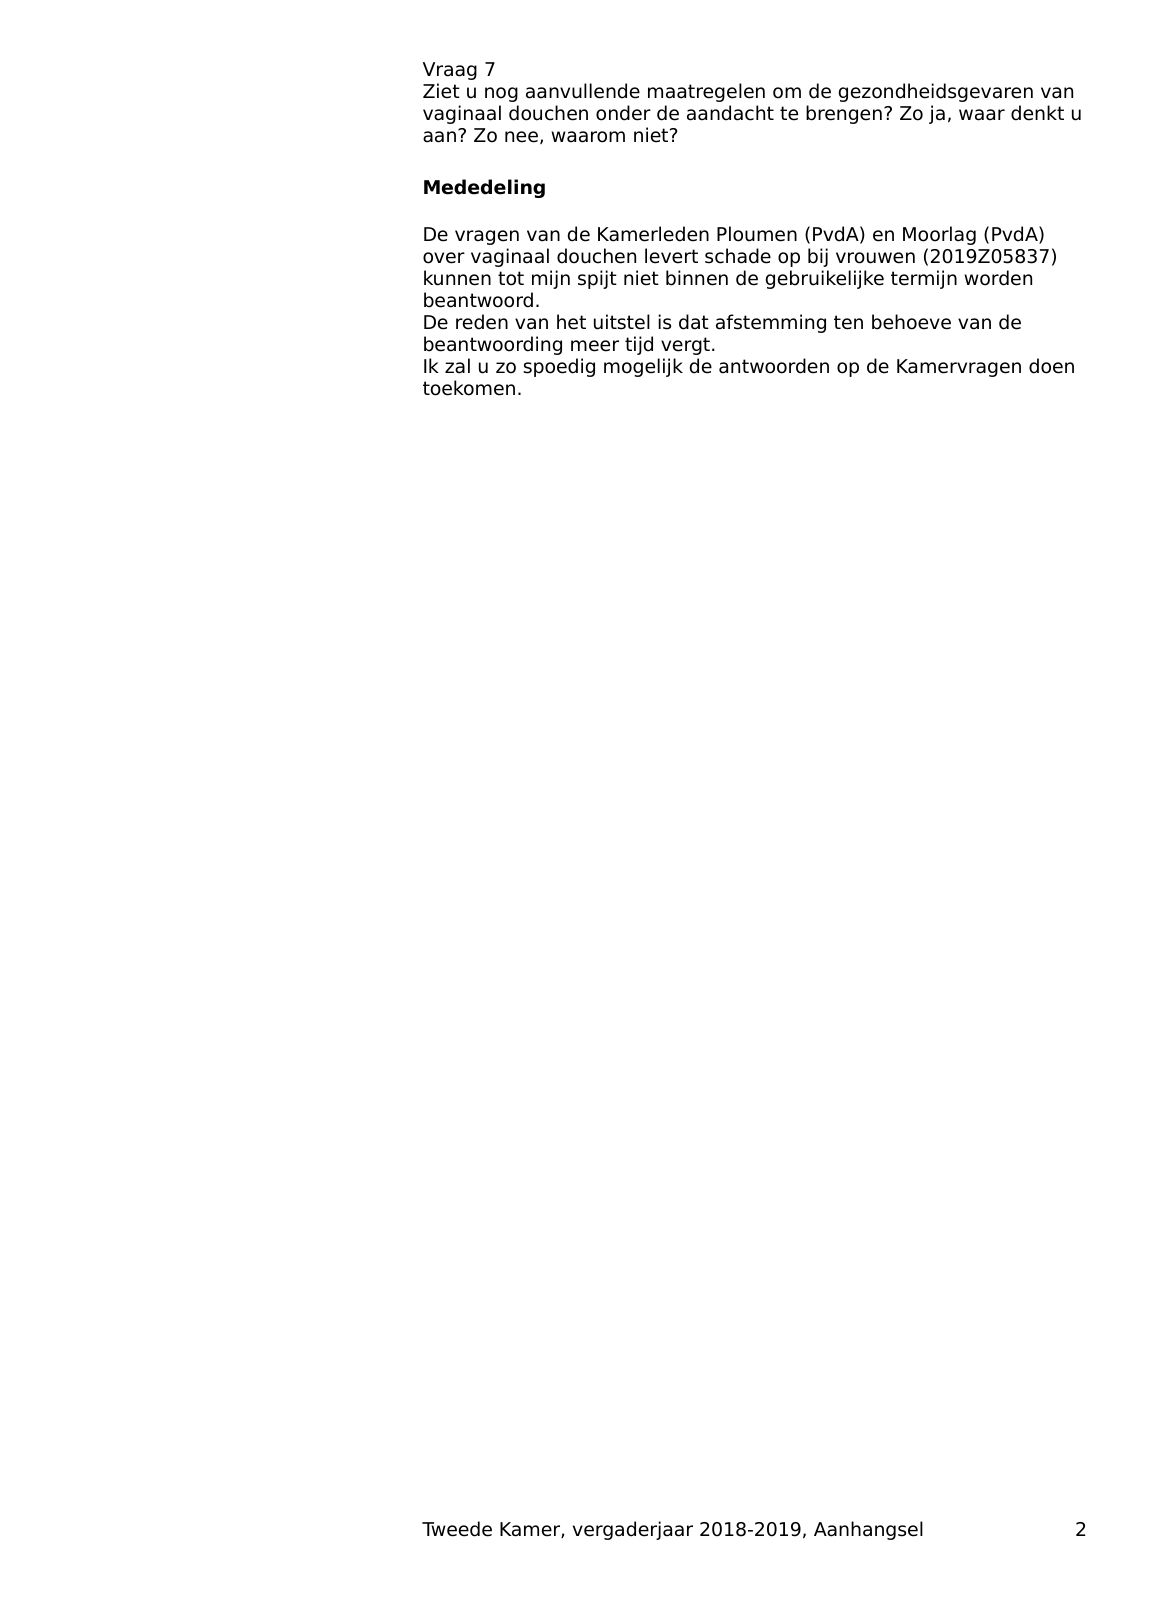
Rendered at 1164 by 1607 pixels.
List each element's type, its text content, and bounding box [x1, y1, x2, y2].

text De vragen van de Kamerleden Ploumen (PvdA) en Moorlag (PvdA) over vaginaal douchen levert schade op bij vrouwen (2019Z05837) kunnen tot mijn spijt niet binnen de gebruikelijke termijn worden beantwoord. [422, 224, 1087, 312]
text Ik zal u zo spoedig mogelijk de antwoorden op de Kamervragen doen toekomen. [422, 356, 1087, 400]
text Vraag 7 [422, 59, 1087, 81]
text Ziet u nog aanvullende maatregelen om de gezondheidsgevaren van vaginaal douchen onder de aandacht te brengen? Zo ja, waar denkt u aan? Zo nee, waarom niet? [422, 81, 1087, 147]
text De reden van het uitstel is dat afstemming ten behoeve van de beantwoording meer tijd vergt. [422, 312, 1087, 356]
subtitle Mededeling [422, 177, 1087, 199]
